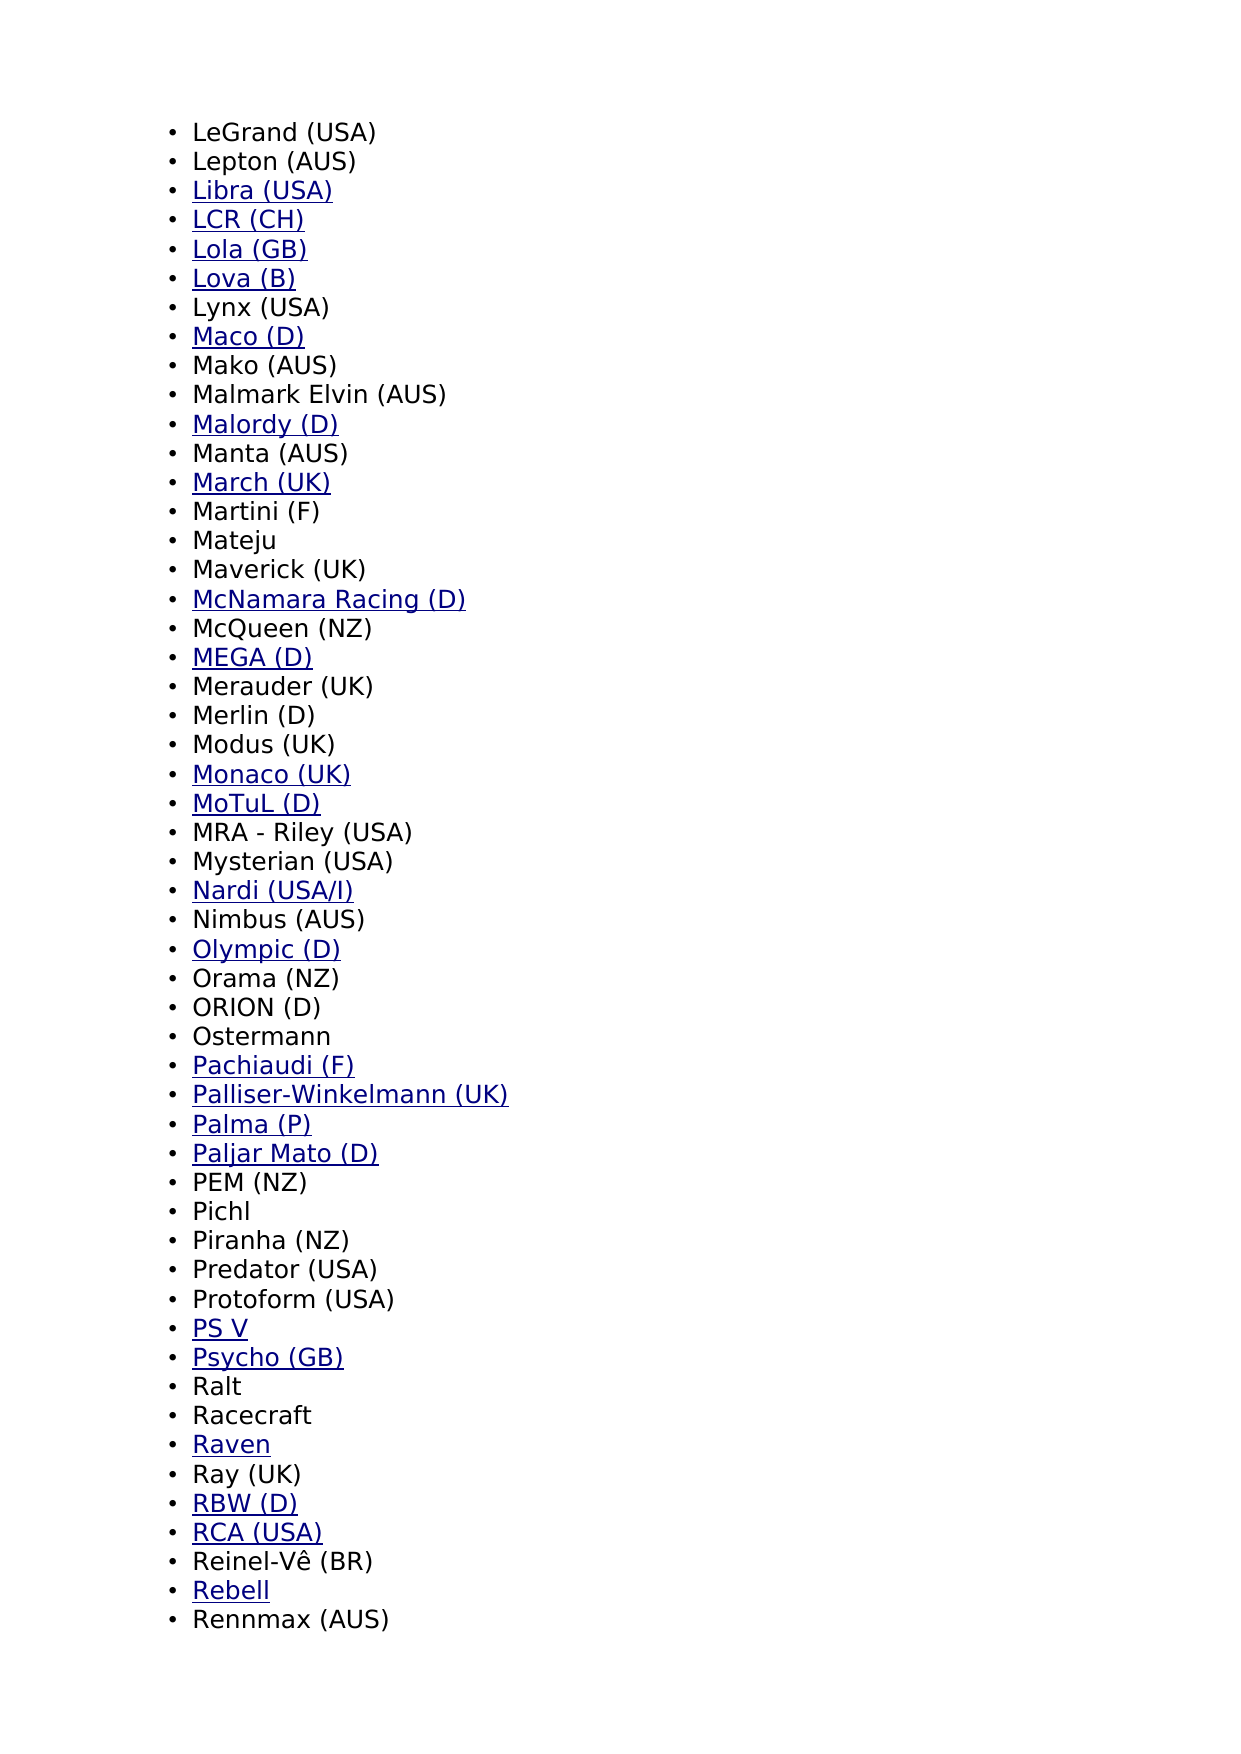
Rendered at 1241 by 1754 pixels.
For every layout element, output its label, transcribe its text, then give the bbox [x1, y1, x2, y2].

list Protoform (USA) [177, 1285, 1122, 1314]
list Ostermann [177, 1022, 1122, 1051]
list RBW (D) [177, 1489, 1122, 1518]
list Pichl [177, 1197, 1122, 1226]
list Lynx (USA) [177, 293, 1122, 322]
list MRA - Riley (USA) [177, 818, 1122, 847]
list Lova (B) [177, 264, 1122, 293]
list Malordy (D) [177, 410, 1122, 439]
list Mysterian (USA) [177, 847, 1122, 876]
list Mateju [177, 526, 1122, 556]
list Racecraft [177, 1401, 1122, 1431]
list McNamara Racing (D) [177, 585, 1122, 614]
list Palma (P) [177, 1110, 1122, 1139]
list PEM (NZ) [177, 1168, 1122, 1197]
list McQueen (NZ) [177, 614, 1122, 643]
list Orama (NZ) [177, 964, 1122, 993]
list Monaco (UK) [177, 760, 1122, 789]
list Ray (UK) [177, 1460, 1122, 1489]
list Martini (F) [177, 497, 1122, 526]
list Nardi (USA/I) [177, 876, 1122, 906]
list Malmark Elvin (AUS) [177, 381, 1122, 410]
list Lola (GB) [177, 235, 1122, 264]
list Modus (UK) [177, 731, 1122, 760]
list Reinel-Vê (BR) [177, 1547, 1122, 1576]
list Libra (USA) [177, 176, 1122, 206]
list ORION (D) [177, 993, 1122, 1022]
list Ralt [177, 1372, 1122, 1401]
list Lepton (AUS) [177, 147, 1122, 176]
list Psycho (GB) [177, 1343, 1122, 1372]
list LCR (CH) [177, 206, 1122, 235]
list Nimbus (AUS) [177, 906, 1122, 935]
list Mako (AUS) [177, 351, 1122, 381]
list Predator (USA) [177, 1256, 1122, 1285]
list RCA (USA) [177, 1518, 1122, 1547]
list LeGrand (USA) [177, 118, 1122, 147]
list Palliser-Winkelmann (UK) [177, 1081, 1122, 1110]
list Maco (D) [177, 322, 1122, 351]
list Rebell [177, 1576, 1122, 1606]
list Piranha (NZ) [177, 1226, 1122, 1256]
list Pachiaudi (F) [177, 1051, 1122, 1081]
list March (UK) [177, 468, 1122, 497]
list Olympic (D) [177, 935, 1122, 964]
list Rennmax (AUS) [177, 1606, 1122, 1635]
list Paljar Mato (D) [177, 1139, 1122, 1168]
list Raven [177, 1431, 1122, 1460]
list Maverick (UK) [177, 556, 1122, 585]
list MEGA (D) [177, 643, 1122, 672]
list PS V [177, 1314, 1122, 1343]
list MoTuL (D) [177, 789, 1122, 818]
list Merauder (UK) [177, 672, 1122, 701]
list Manta (AUS) [177, 439, 1122, 468]
list Merlin (D) [177, 701, 1122, 731]
